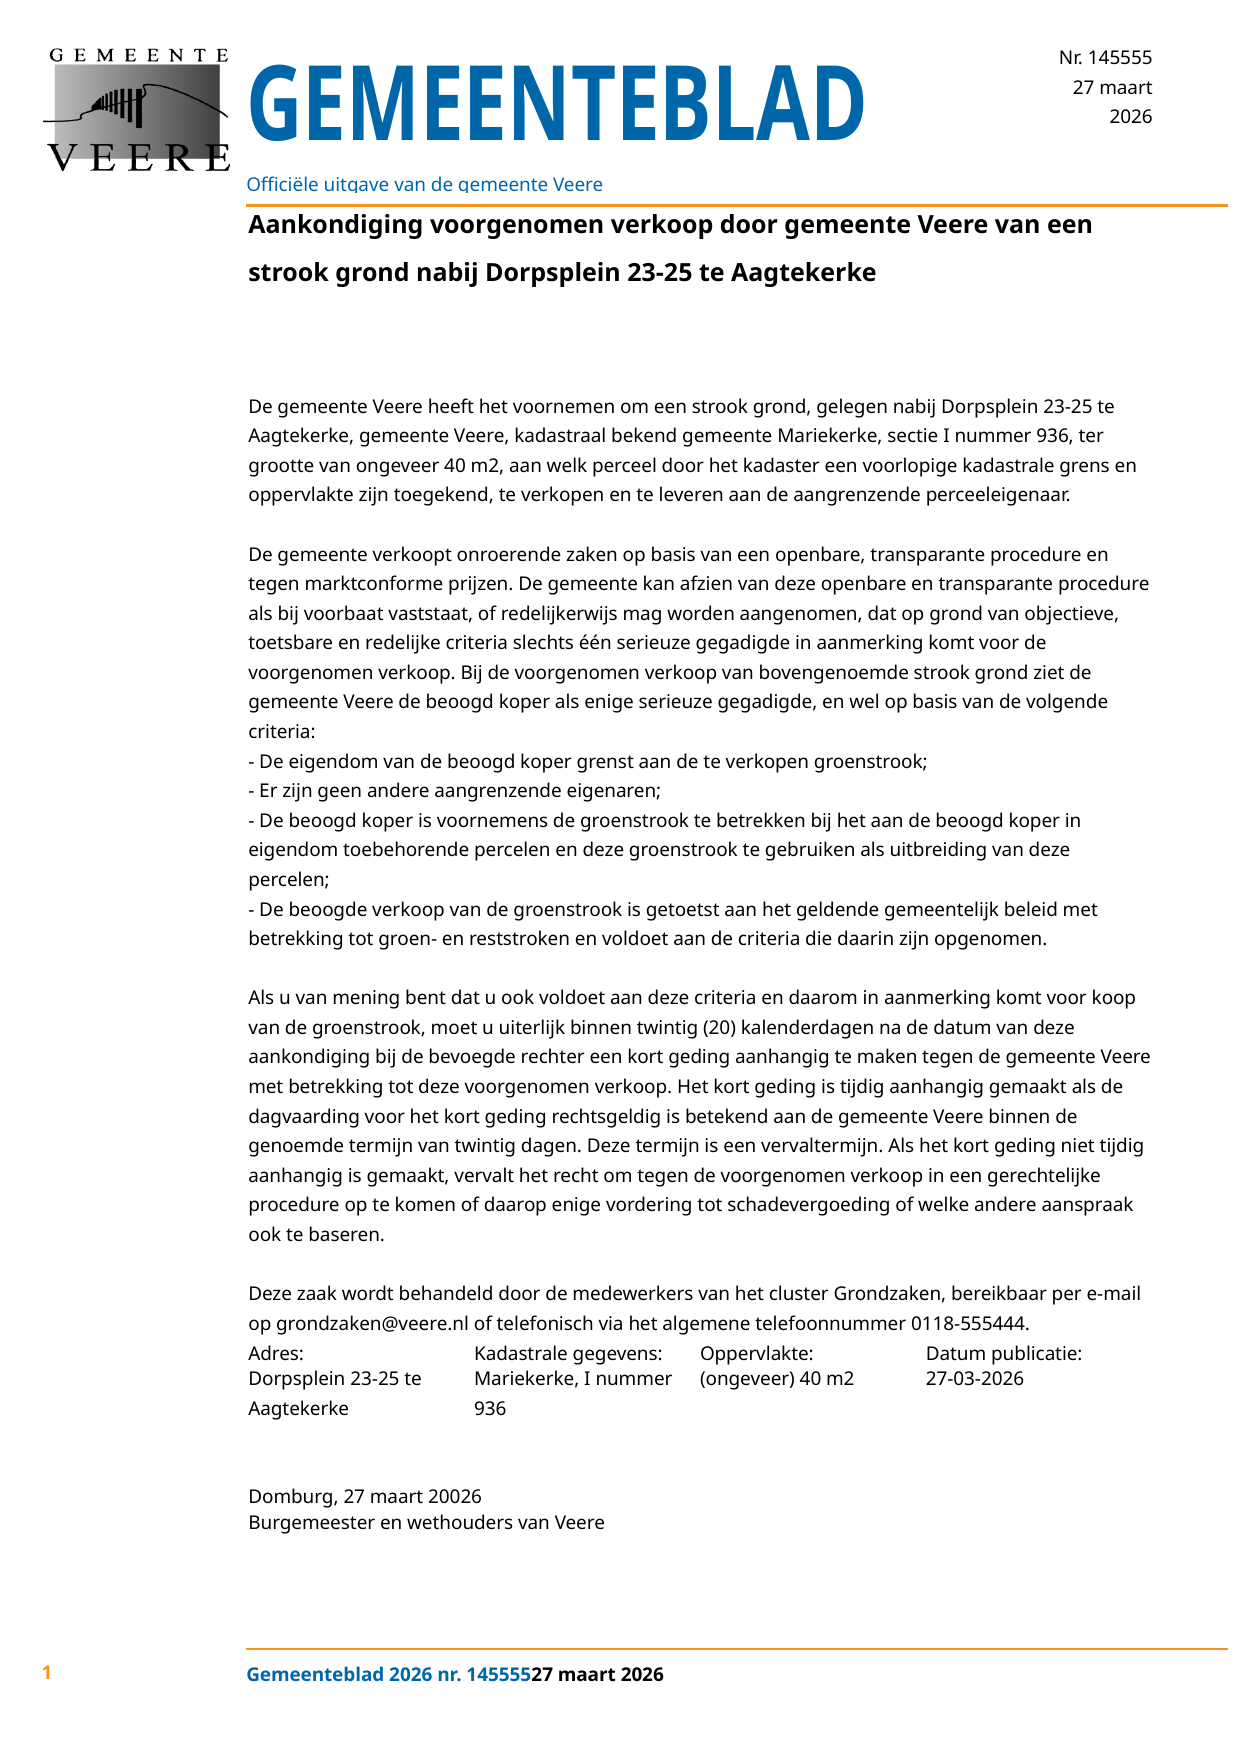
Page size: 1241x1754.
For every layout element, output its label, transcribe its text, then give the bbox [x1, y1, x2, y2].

text - De beoogd koper is voornemens de groenstrook te betrekken bij het aan de beoogd koper in eigendom toebehorende percelen en deze groenstrook te gebruiken als uitbreiding van deze percelen; [248, 807, 1152, 892]
text Deze zaak wordt behandeld door de medewerkers van het cluster Grondzaken, bereikbaar per e-mail op grondzaken@veere.nl of telefonisch via het algemene telefoonnummer 0118-555444. [248, 1280, 1152, 1336]
table_header Oppervlakte: [700, 1340, 926, 1365]
table_header Adres: [248, 1340, 474, 1365]
text - Er zijn geen andere aangrenzende eigenaren; [248, 777, 1152, 803]
text Aankondiging voorgenomen verkoop door gemeente Veere van een strook grond nabij Dorpsplein 23-25 te Aagtekerke [248, 207, 1152, 288]
table_header Datum publicatie: [926, 1340, 1152, 1365]
table_cell 27-03-2026 [926, 1365, 1152, 1421]
text - De beoogde verkoop van de groenstrook is getoetst aan het geldende gemeentelijk beleid met betrekking tot groen- en reststroken en voldoet aan de criteria die daarin zijn opgenomen. [248, 896, 1152, 951]
table_header Kadastrale gegevens: [474, 1340, 700, 1365]
text De gemeente verkoopt onroerende zaken op basis van een openbare, transparante procedure en tegen marktconforme prijzen. De gemeente kan afzien van deze openbare en transparante procedure als bij voorbaat vaststaat, of redelijkerwijs mag worden aangenomen, dat op grond van objectieve, toetsbare en redelijke criteria slechts één serieuze gegadigde in aanmerking komt voor de voorgenomen verkoop. Bij de voorgenomen verkoop van bovengenoemde strook grond ziet de gemeente Veere de beoogd koper als enige serieuze gegadigde, en wel op basis van de volgende criteria: [248, 541, 1152, 744]
picture [41, 47, 231, 172]
table_cell Dorpsplein 23-25 te Aagtekerke [248, 1365, 474, 1421]
text - De eigendom van de beoogd koper grenst aan de te verkopen groenstrook; [248, 748, 1152, 774]
table_cell Mariekerke, I nummer 936 [474, 1365, 700, 1421]
table_cell (ongeveer) 40 m2 [700, 1365, 926, 1421]
text Burgemeester en wethouders van Veere [248, 1509, 1152, 1534]
text De gemeente Veere heeft het voornemen om een strook grond, gelegen nabij Dorpsplein 23-25 te Aagtekerke, gemeente Veere, kadastraal bekend gemeente Mariekerke, sectie I nummer 936, ter grootte van ongeveer 40 m2, aan welk perceel door het kadaster een voorlopige kadastrale grens en oppervlakte zijn toegekend, te verkopen en te leveren aan de aangrenzende perceeleigenaar. [248, 393, 1152, 507]
text Domburg, 27 maart 20026 [248, 1483, 1152, 1509]
text Als u van mening bent dat u ook voldoet aan deze criteria en daarom in aanmerking komt voor koop van de groenstrook, moet u uiterlijk binnen twintig (20) kalenderdagen na de datum van deze aankondiging bij de bevoegde rechter een kort geding aanhangig te maken tegen de gemeente Veere met betrekking tot deze voorgenomen verkoop. Het kort geding is tijdig aanhangig gemaakt als de dagvaarding voor het kort geding rechtsgeldig is betekend aan de gemeente Veere binnen de genoemde termijn van twintig dagen. Deze termijn is een vervaltermijn. Als het kort geding niet tijdig aanhangig is gemaakt, vervalt het recht om tegen de voorgenomen verkoop in een gerechtelijke procedure op te komen of daarop enige vordering tot schadevergoeding of welke andere aanspraak ook te baseren. [248, 984, 1152, 1247]
